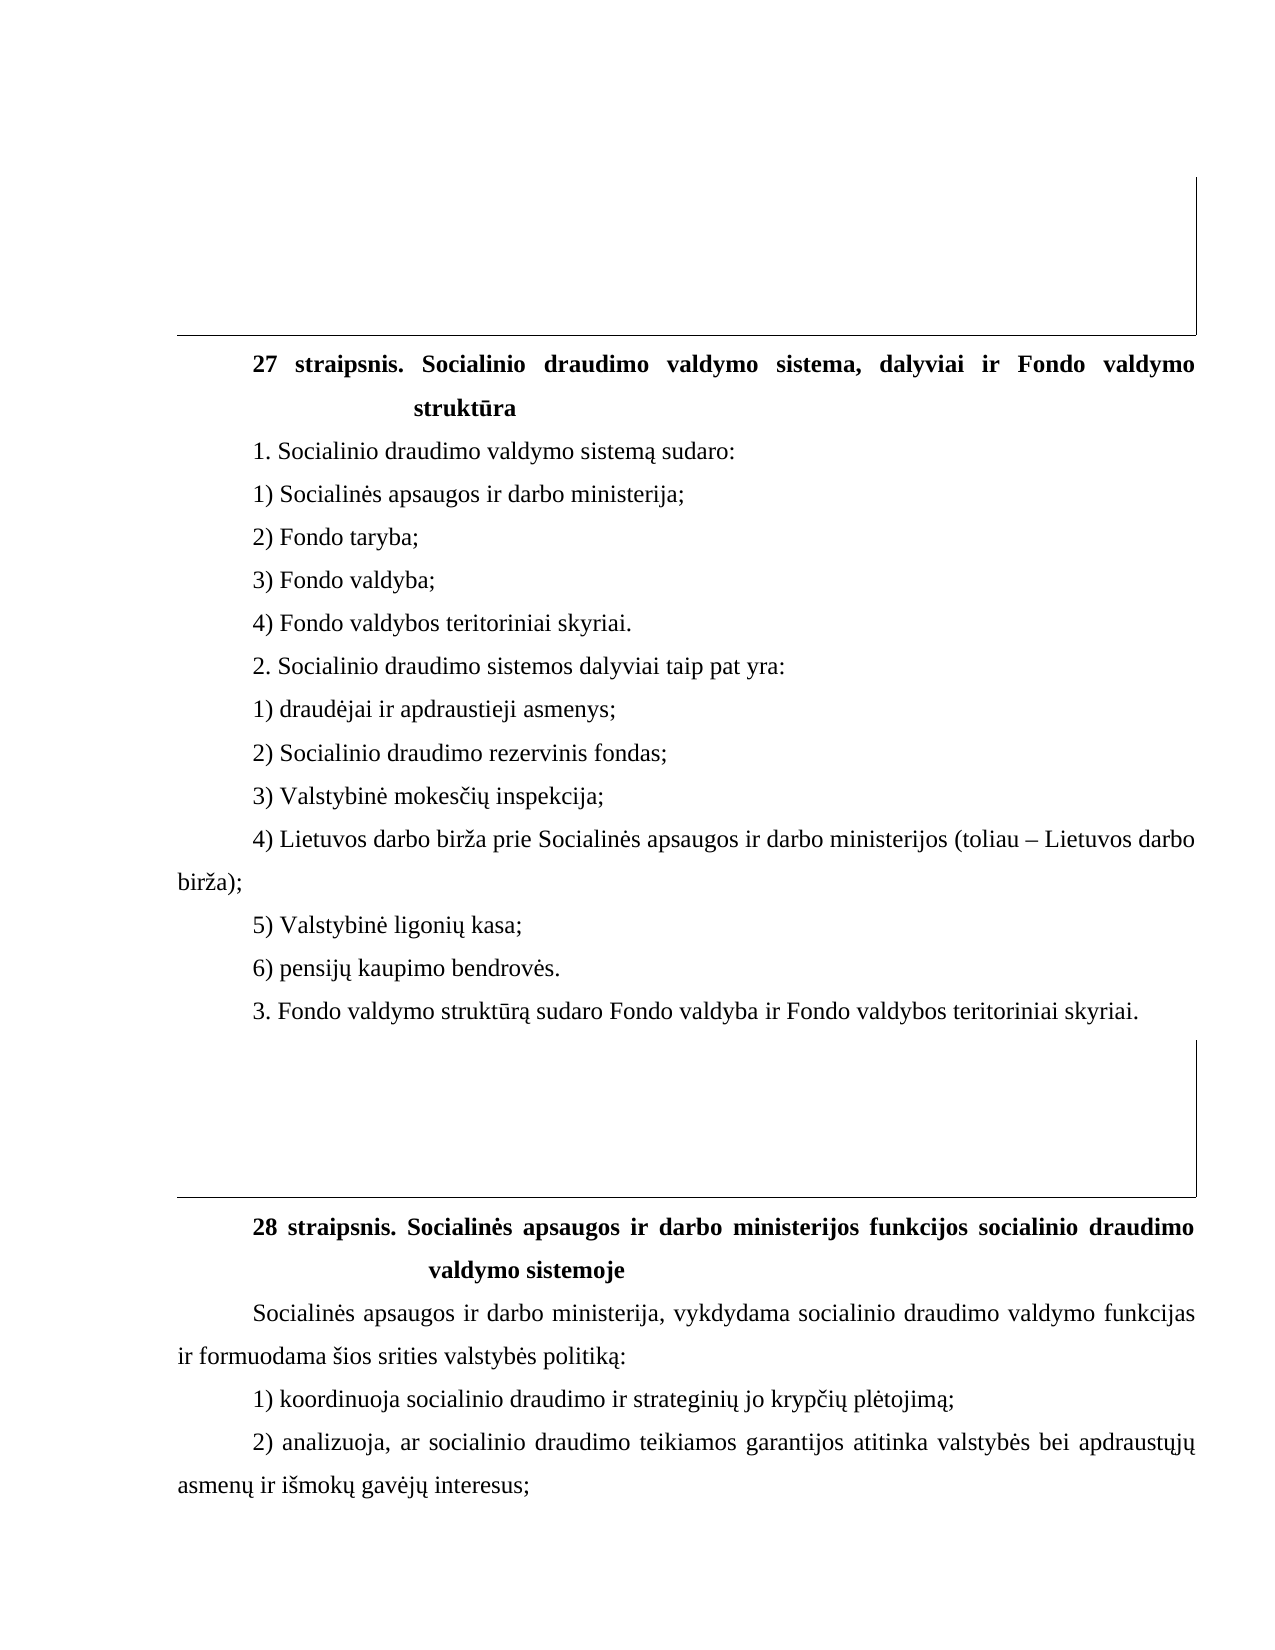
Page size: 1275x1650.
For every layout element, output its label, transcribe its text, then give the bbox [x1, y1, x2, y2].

text 3. Fondo valdymo struktūrą sudaro Fondo valdyba ir Fondo valdybos teritoriniai skyriai. [177, 996, 1196, 1025]
text 1. Socialinio draudimo valdymo sistemą sudaro: [177, 436, 1196, 464]
text 4) Lietuvos darbo birža prie Socialinės apsaugos ir darbo ministerijos (toliau – Lietuvos darbo birža); [177, 824, 1196, 896]
text 2) analizuoja, ar socialinio draudimo teikiamos garantijos atitinka valstybės bei apdraustųjų asmenų ir išmokų gavėjų interesus; [177, 1427, 1196, 1499]
text 2) Socialinio draudimo rezervinis fondas; [177, 738, 1196, 766]
text 2. Socialinio draudimo sistemos dalyviai taip pat yra: [177, 651, 1196, 680]
text 6) pensijų kaupimo bendrovės. [177, 953, 1196, 982]
text 3) Valstybinė mokesčių inspekcija; [177, 781, 1196, 809]
text 4) Fondo valdybos teritoriniai skyriai. [177, 608, 1196, 637]
text 5) Valstybinė ligonių kasa; [177, 910, 1196, 939]
text 3) Fondo valdyba; [177, 565, 1196, 594]
text 1) koordinuoja socialinio draudimo ir strateginių jo krypčių plėtojimą; [177, 1384, 1196, 1413]
text 27 straipsnis. Socialinio draudimo valdymo sistema, dalyviai ir Fondo valdymo struktūra [252, 349, 1196, 421]
text Socialinės apsaugos ir darbo ministerija, vykdydama socialinio draudimo valdymo funkcijas ir formuodama šios srities valstybės politiką: [177, 1298, 1196, 1370]
text 1) Socialinės apsaugos ir darbo ministerija; [177, 479, 1196, 508]
text 28 straipsnis. Socialinės apsaugos ir darbo ministerijos funkcijos socialinio draudimo valdymo sistemoje [252, 1212, 1196, 1284]
text 2) Fondo taryba; [177, 522, 1196, 551]
text 1) draudėjai ir apdraustieji asmenys; [177, 694, 1196, 723]
